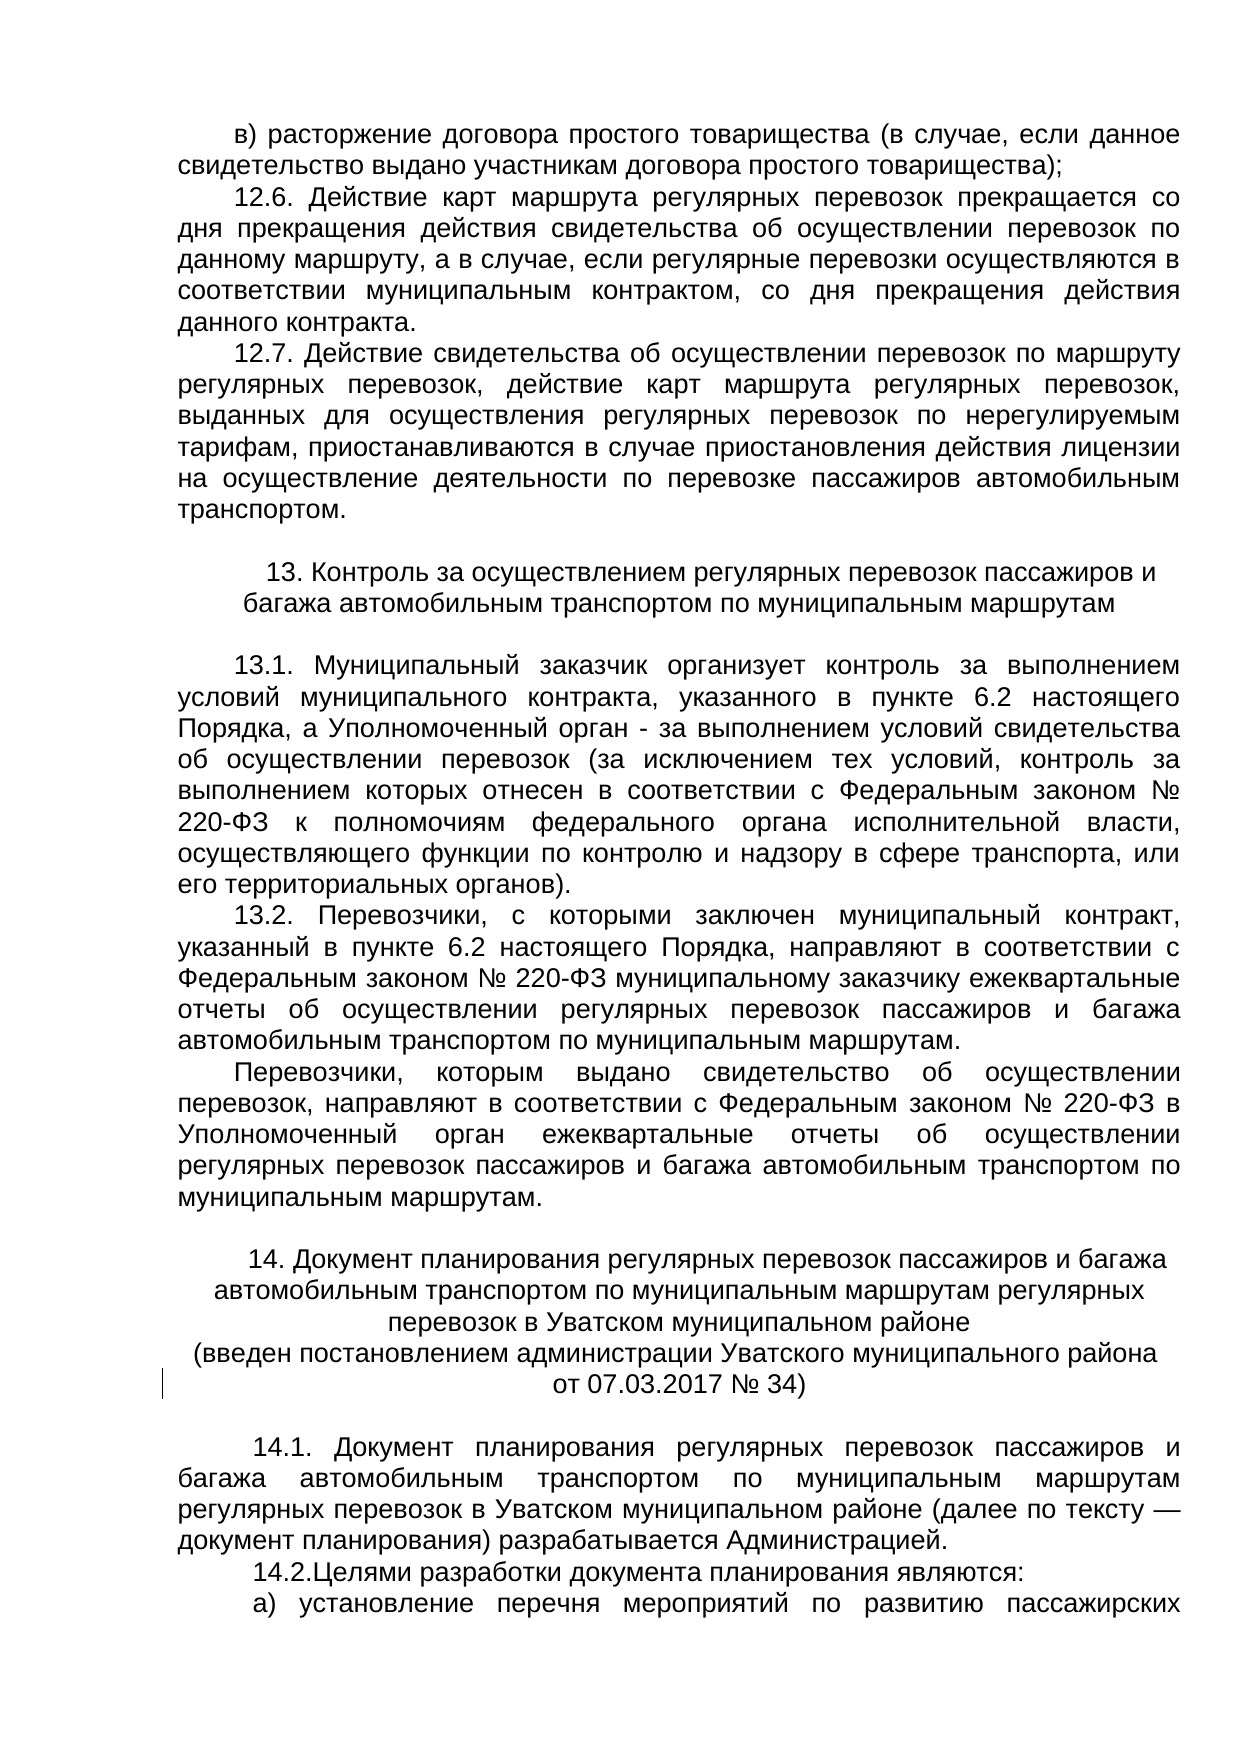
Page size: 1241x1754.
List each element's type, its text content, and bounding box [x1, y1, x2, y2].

text Перевозчики, которым выдано свидетельство об осуществлении перевозок, направляют в соответствии с Федеральным законом № 220-ФЗ в Уполномоченный орган ежеквартальные отчеты об осуществлении регулярных перевозок пассажиров и багажа автомобильным транспортом по муниципальным маршрутам. [177, 1056, 1181, 1212]
text 13.1. Муниципальный заказчик организует контроль за выполнением условий муниципального контракта, указанного в пункте 6.2 настоящего Порядка, а Уполномоченный орган - за выполнением условий свидетельства об осуществлении перевозок (за исключением тех условий, контроль за выполнением которых отнесен в соответствии с Федеральным законом № 220-ФЗ к полномочиям федерального органа исполнительной власти, осуществляющего функции по контролю и надзору в сфере транспорта, или его территориальных органов). [177, 649, 1181, 899]
text 13. Контроль за осуществлением регулярных перевозок пассажиров и багажа автомобильным транспортом по муниципальным маршрутам [177, 556, 1181, 618]
text 13.2. Перевозчики, с которыми заключен муниципальный контракт, указанный в пункте 6.2 настоящего Порядка, направляют в соответствии с Федеральным законом № 220-ФЗ муниципальному заказчику ежеквартальные отчеты об осуществлении регулярных перевозок пассажиров и багажа автомобильным транспортом по муниципальным маршрутам. [177, 899, 1181, 1056]
text 12.6. Действие карт маршрута регулярных перевозок прекращается со дня прекращения действия свидетельства об осуществлении перевозок по данному маршруту, а в случае, если регулярные перевозки осуществляются в соответствии муниципальным контрактом, со дня прекращения действия данного контракта. [177, 181, 1181, 337]
text от 07.03.2017 № 34) [177, 1368, 1181, 1399]
text 14.1. Документ планирования регулярных перевозок пассажиров и багажа автомобильным транспортом по муниципальным маршрутам регулярных перевозок в Уватском муниципальном районе (далее по тексту — документ планирования) разрабатывается Администрацией. [177, 1431, 1181, 1556]
text в) расторжение договора простого товарищества (в случае, если данное свидетельство выдано участникам договора простого товарищества); [177, 118, 1181, 181]
text 12.7. Действие свидетельства об осуществлении перевозок по маршруту регулярных перевозок, действие карт маршрута регулярных перевозок, выданных для осуществления регулярных перевозок по нерегулируемым тарифам, приостанавливаются в случае приостановления действия лицензии на осуществление деятельности по перевозке пассажиров автомобильным транспортом. [177, 337, 1181, 524]
text 14.2.Целями разработки документа планирования являются: [177, 1556, 1181, 1587]
text 14. Документ планирования регулярных перевозок пассажиров и багажа автомобильным транспортом по муниципальным маршрутам регулярных перевозок в Уватском муниципальном районе [177, 1243, 1181, 1337]
text (введен постановлением администрации Уватского муниципального района [177, 1337, 1181, 1368]
text а) установление перечня мероприятий по развитию пассажирских [177, 1587, 1181, 1618]
